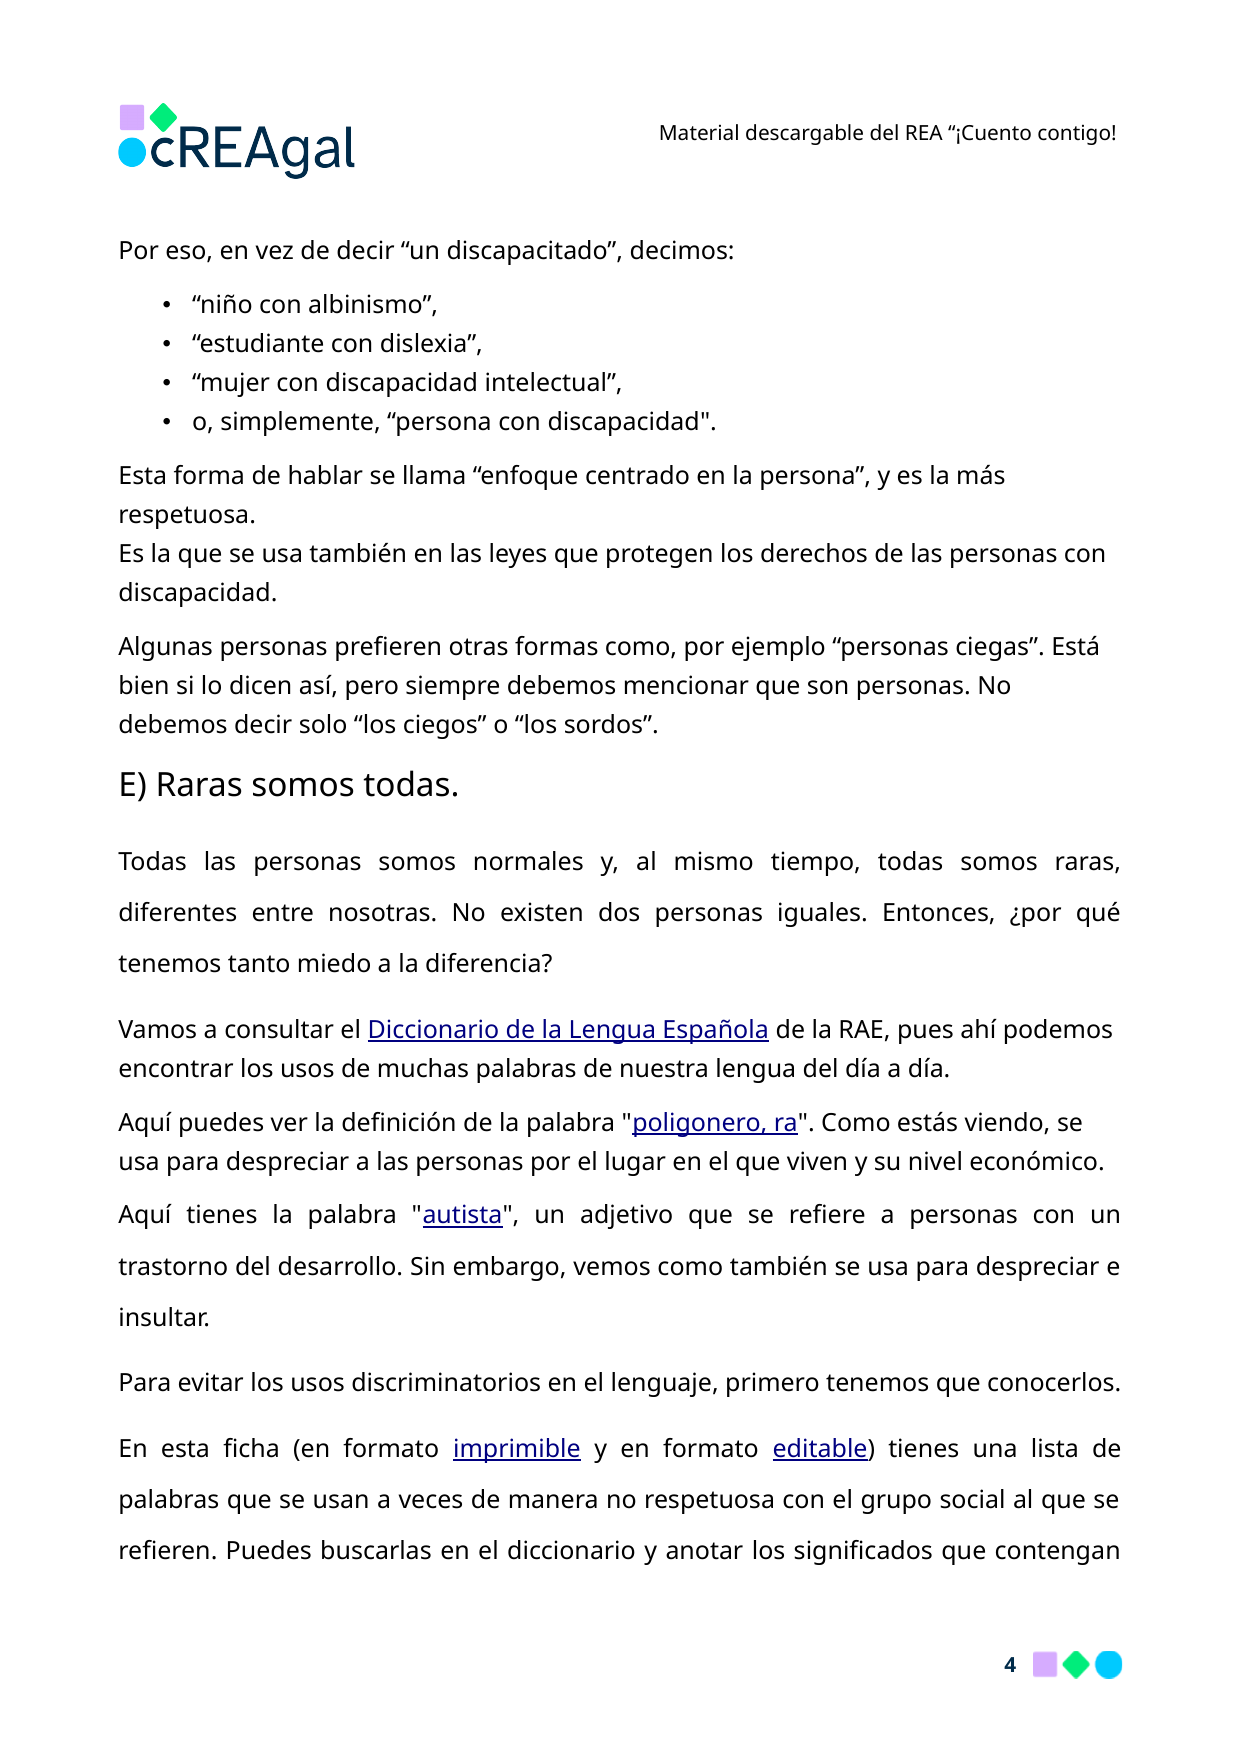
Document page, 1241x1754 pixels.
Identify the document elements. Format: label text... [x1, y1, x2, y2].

list “estudiante con dislexia”, [162, 326, 1122, 359]
text Algunas personas prefieren otras formas como, por ejemplo “personas ciegas”. Está bien si lo dicen así, pero siempre debemos mencionar que son personas. No debemos decir solo “los ciegos” o “los sordos”. [118, 629, 1122, 741]
list o, simplemente, “persona con discapacidad". [162, 404, 1122, 438]
text Aquí puedes ver la definición de la palabra "poligonero, ra". Como estás viendo, se usa para despreciar a las personas por el lugar en el que viven y su nivel económico. [118, 1104, 1122, 1177]
text En esta ficha (en formato imprimible y en formato editable) tienes una lista de palabras que se usan a veces de manera no respetuosa con el grupo social al que se refieren. Puedes buscarlas en el diccionario y anotar los significados que contengan [118, 1431, 1122, 1567]
text Por eso, en vez de decir “un discapacitado”, decimos: [118, 233, 1122, 267]
list “niño con albinismo”, [162, 286, 1122, 320]
text Aquí tienes la palabra "autista", un adjetivo que se refiere a personas con un trastorno del desarrollo. Sin embargo, vemos como también se usa para despreciar e insultar. [118, 1197, 1122, 1333]
text Para evitar los usos discriminatorios en el lenguaje, primero tenemos que conocerlos. [118, 1365, 1122, 1399]
picture [118, 103, 355, 179]
text E) Raras somos todas. [118, 761, 1122, 806]
text Esta forma de hablar se llama “enfoque centrado en la persona”, y es la más respetuosa. Es la que se usa también en las leyes que protegen los derechos de las personas con discapacidad. [118, 458, 1122, 609]
list “mujer con discapacidad intelectual”, [162, 365, 1122, 399]
text Vamos a consultar el Diccionario de la Lengua Española de la RAE, pues ahí podemos encontrar los usos de muchas palabras de nuestra lengua del día a día. [118, 1011, 1122, 1084]
text Todas las personas somos normales y, al mismo tiempo, todas somos raras, diferentes entre nosotras. No existen dos personas iguales. Entonces, ¿por qué tenemos tanto miedo a la diferencia? [118, 844, 1122, 980]
